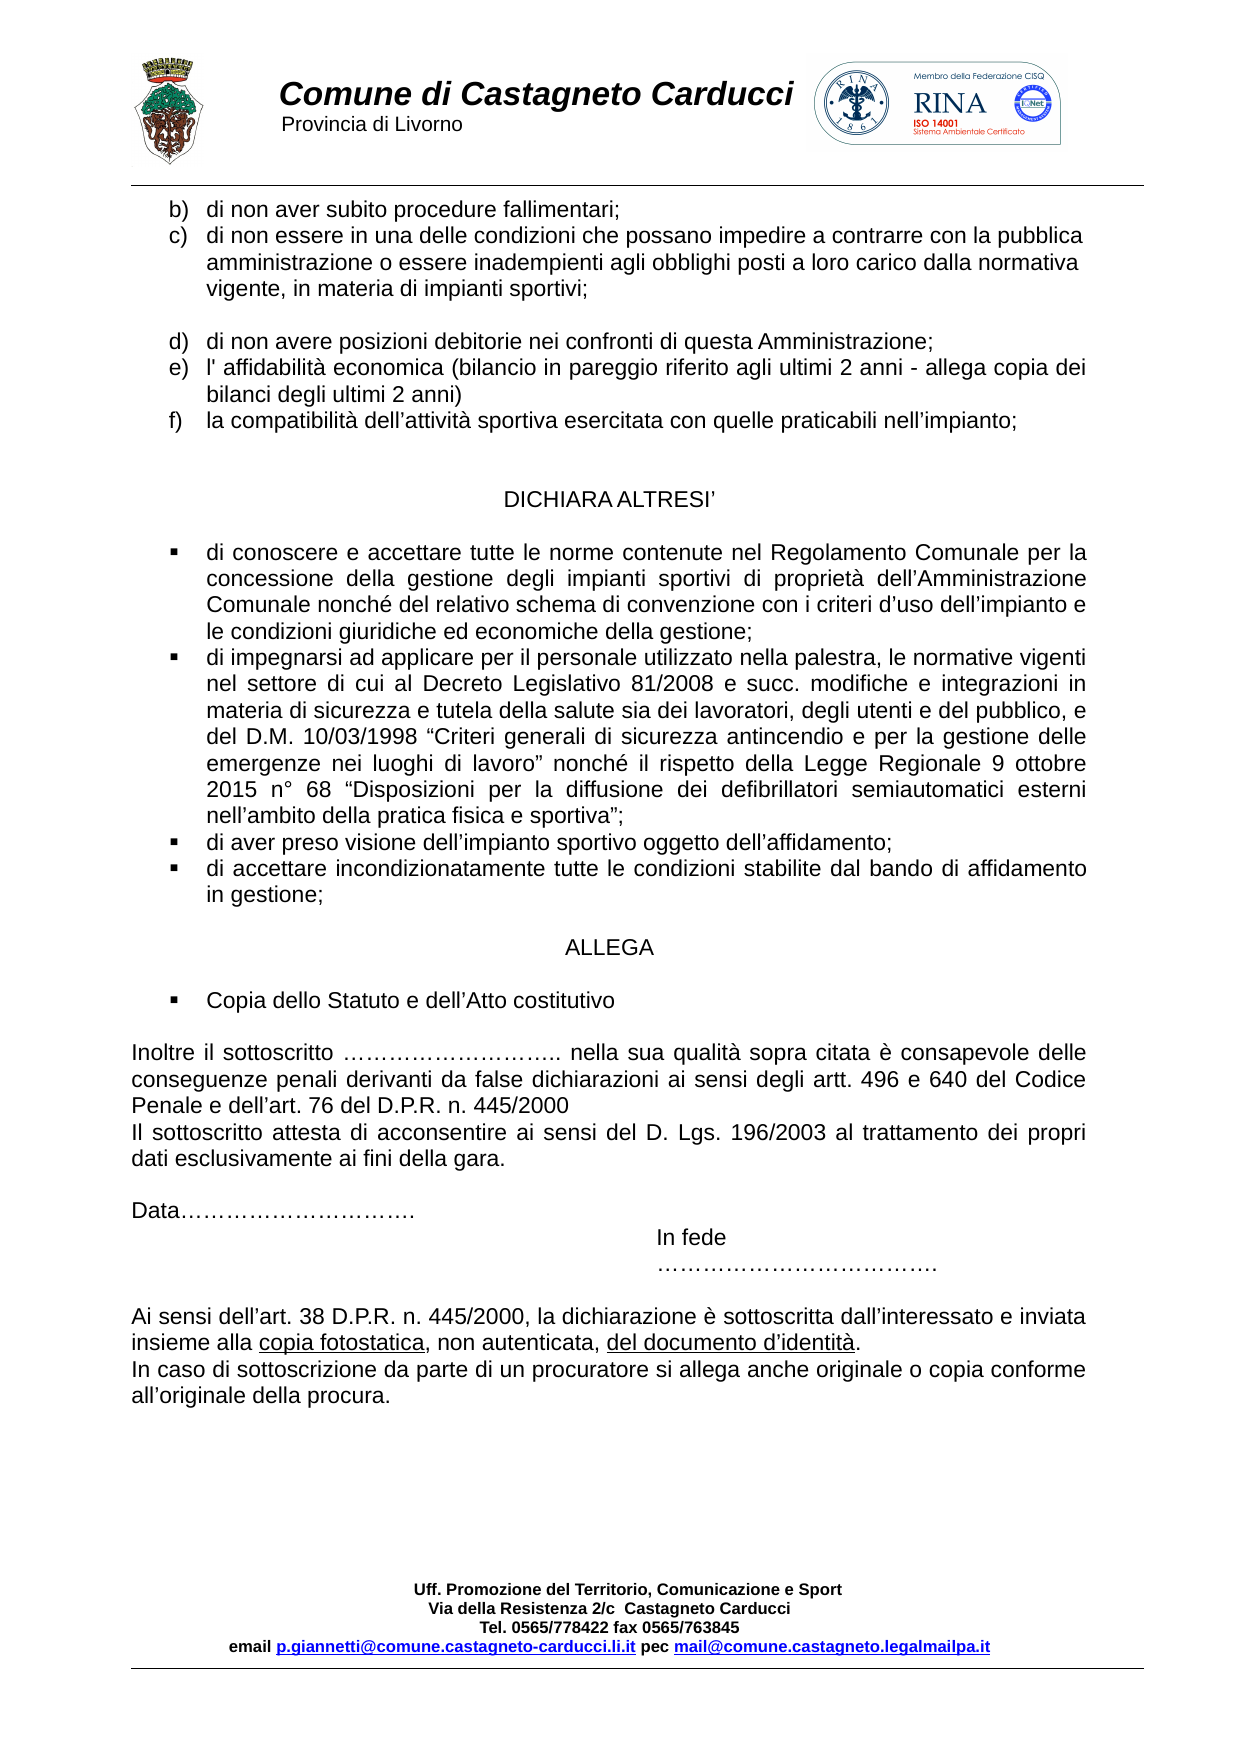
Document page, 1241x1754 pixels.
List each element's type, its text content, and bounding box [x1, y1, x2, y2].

list di conoscere e accettare tutte le norme contenute nel Regolamento Comunale per la concessione della gestione degli impianti sportivi di proprietà dell’Amministrazione Comunale nonché del relativo schema di convenzione con i criteri d’uso dell’impianto e le condizioni giuridiche ed economiche della gestione; [169, 539, 1087, 644]
text Inoltre il sottoscritto ……………………….. nella sua qualità sopra citata è consapevole delle conseguenze penali derivanti da false dichiarazioni ai sensi degli artt. 496 e 640 del Codice Penale e dell’art. 76 del D.P.R. n. 445/2000 [131, 1039, 1087, 1118]
text Il sottoscritto attesta di acconsentire ai sensi del D. Lgs. 196/2003 al trattamento dei propri dati esclusivamente ai fini della gara. [131, 1118, 1087, 1171]
text Data…………………………. [131, 1197, 1087, 1224]
list di accettare incondizionatamente tutte le condizioni stabilite dal bando di affidamento in gestione; [169, 855, 1087, 908]
text In fede [656, 1224, 1087, 1250]
list di impegnarsi ad applicare per il personale utilizzato nella palestra, le normative vigenti nel settore di cui al Decreto Legislativo 81/2008 e succ. modifiche e integrazioni in materia di sicurezza e tutela della salute sia dei lavoratori, degli utenti e del pubblico, e del D.M. 10/03/1998 “Criteri generali di sicurezza antincendio e per la gestione delle emergenze nei luoghi di lavoro” nonché il rispetto della Legge Regionale 9 ottobre 2015 n° 68 “Disposizioni per la diffusione dei defibrillatori semiautomatici esterni nell’ambito della pratica fisica e sportiva”; [169, 644, 1087, 828]
text ALLEGA [131, 934, 1087, 960]
text Ai sensi dell’art. 38 D.P.R. n. 445/2000, la dichiarazione è sottoscritta dall’interessato e inviata insieme alla copia fotostatica, non autenticata, del documento d’identità. [131, 1303, 1087, 1356]
list l' affidabilità economica (bilancio in pareggio riferito agli ultimi 2 anni - allega copia dei bilanci degli ultimi 2 anni) [169, 354, 1087, 407]
list Copia dello Statuto e dell’Atto costitutivo [169, 987, 1087, 1013]
list di non aver subito procedure fallimentari; [169, 196, 1087, 222]
list di non essere in una delle condizioni che possano impedire a contrarre con la pubblica amministrazione o essere inadempienti agli obblighi posti a loro carico dalla normativa vigente, in materia di impianti sportivi; [169, 222, 1087, 301]
list di aver preso visione dell’impianto sportivo oggetto dell’affidamento; [169, 828, 1087, 855]
text In caso di sottoscrizione da parte di un procuratore si allega anche originale o copia conforme all’originale della procura. [131, 1356, 1087, 1408]
list di non avere posizioni debitorie nei confronti di questa Amministrazione; [169, 328, 1087, 354]
text ………………………………. [656, 1250, 1087, 1277]
list la compatibilità dell’attività sportiva esercitata con quelle praticabili nell’impianto; [169, 407, 1087, 433]
picture [131, 53, 205, 167]
picture [806, 53, 1068, 152]
text DICHIARA ALTRESI’ [131, 486, 1087, 512]
